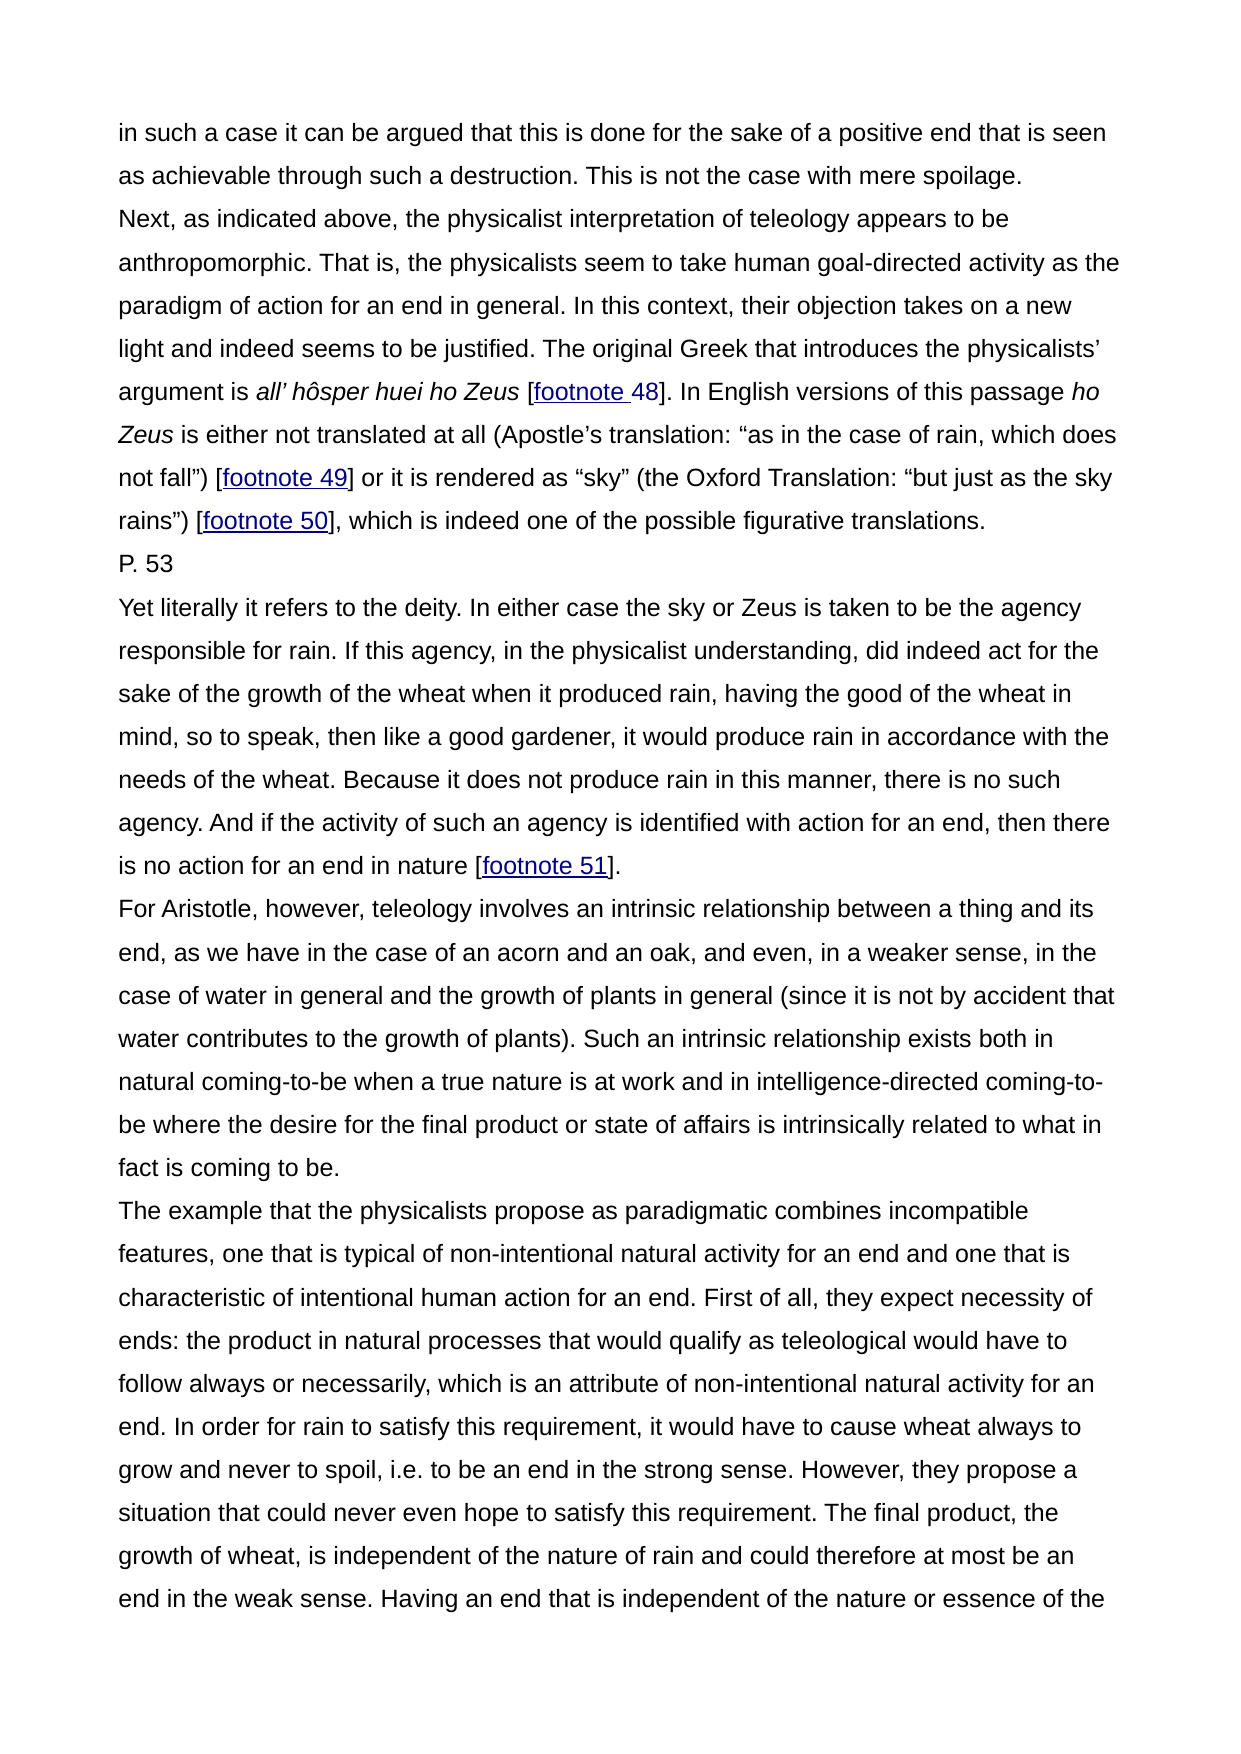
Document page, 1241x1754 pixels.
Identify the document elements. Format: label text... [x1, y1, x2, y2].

text in such a case it can be argued that this is done for the sake of a positive end that is seen as achievable through such a destruction. This is not the case with mere spoilage. [118, 118, 1122, 190]
text Yet literally it refers to the deity. In either case the sky or Zeus is taken to be the agency responsible for rain. If this agency, in the physicalist understanding, did indeed act for the sake of the growth of the wheat when it produced rain, having the good of the wheat in mind, so to speak, then like a good gardener, it would produce rain in accordance with the needs of the wheat. Because it does not produce rain in this manner, there is no such agency. And if the activity of such an agency is identified with action for an end, then there is no action for an end in nature [footnote 51]. [118, 592, 1122, 880]
text The example that the physicalists propose as paradigmatic combines incompatible features, one that is typical of non-intentional natural activity for an end and one that is characteristic of intentional human action for an end. First of all, they expect necessity of ends: the product in natural processes that would qualify as teleological would have to follow always or necessarily, which is an attribute of non-intentional natural activity for an end. In order for rain to satisfy this requirement, it would have to cause wheat always to grow and never to spoil, i.e. to be an end in the strong sense. However, they propose a situation that could never even hope to satisfy this requirement. The final product, the growth of wheat, is independent of the nature of rain and could therefore at most be an end in the weak sense. Having an end that is independent of the nature or essence of the [118, 1196, 1122, 1613]
text P. 53 [118, 549, 1122, 578]
text For Aristotle, however, teleology involves an intrinsic relationship between a thing and its end, as we have in the case of an acorn and an oak, and even, in a weaker sense, in the case of water in general and the growth of plants in general (since it is not by accident that water contributes to the growth of plants). Such an intrinsic relationship exists both in natural coming-to-be when a true nature is at work and in intelligence-directed coming-to-be where the desire for the final product or state of affairs is intrinsically related to what in fact is coming to be. [118, 894, 1122, 1182]
text Next, as indicated above, the physicalist interpretation of teleology appears to be anthropomorphic. That is, the physicalists seem to take human goal-directed activity as the paradigm of action for an end in general. In this context, their objection takes on a new light and indeed seems to be justified. The original Greek that introduces the physicalists’ argument is all’ hôsper huei ho Zeus [footnote 48]. In English versions of this passage ho Zeus is either not translated at all (Apostle’s translation: “as in the case of rain, which does not fall”) [footnote 49] or it is rendered as “sky” (the Oxford Translation: “but just as the sky rains”) [footnote 50], which is indeed one of the possible figurative translations. [118, 204, 1122, 535]
